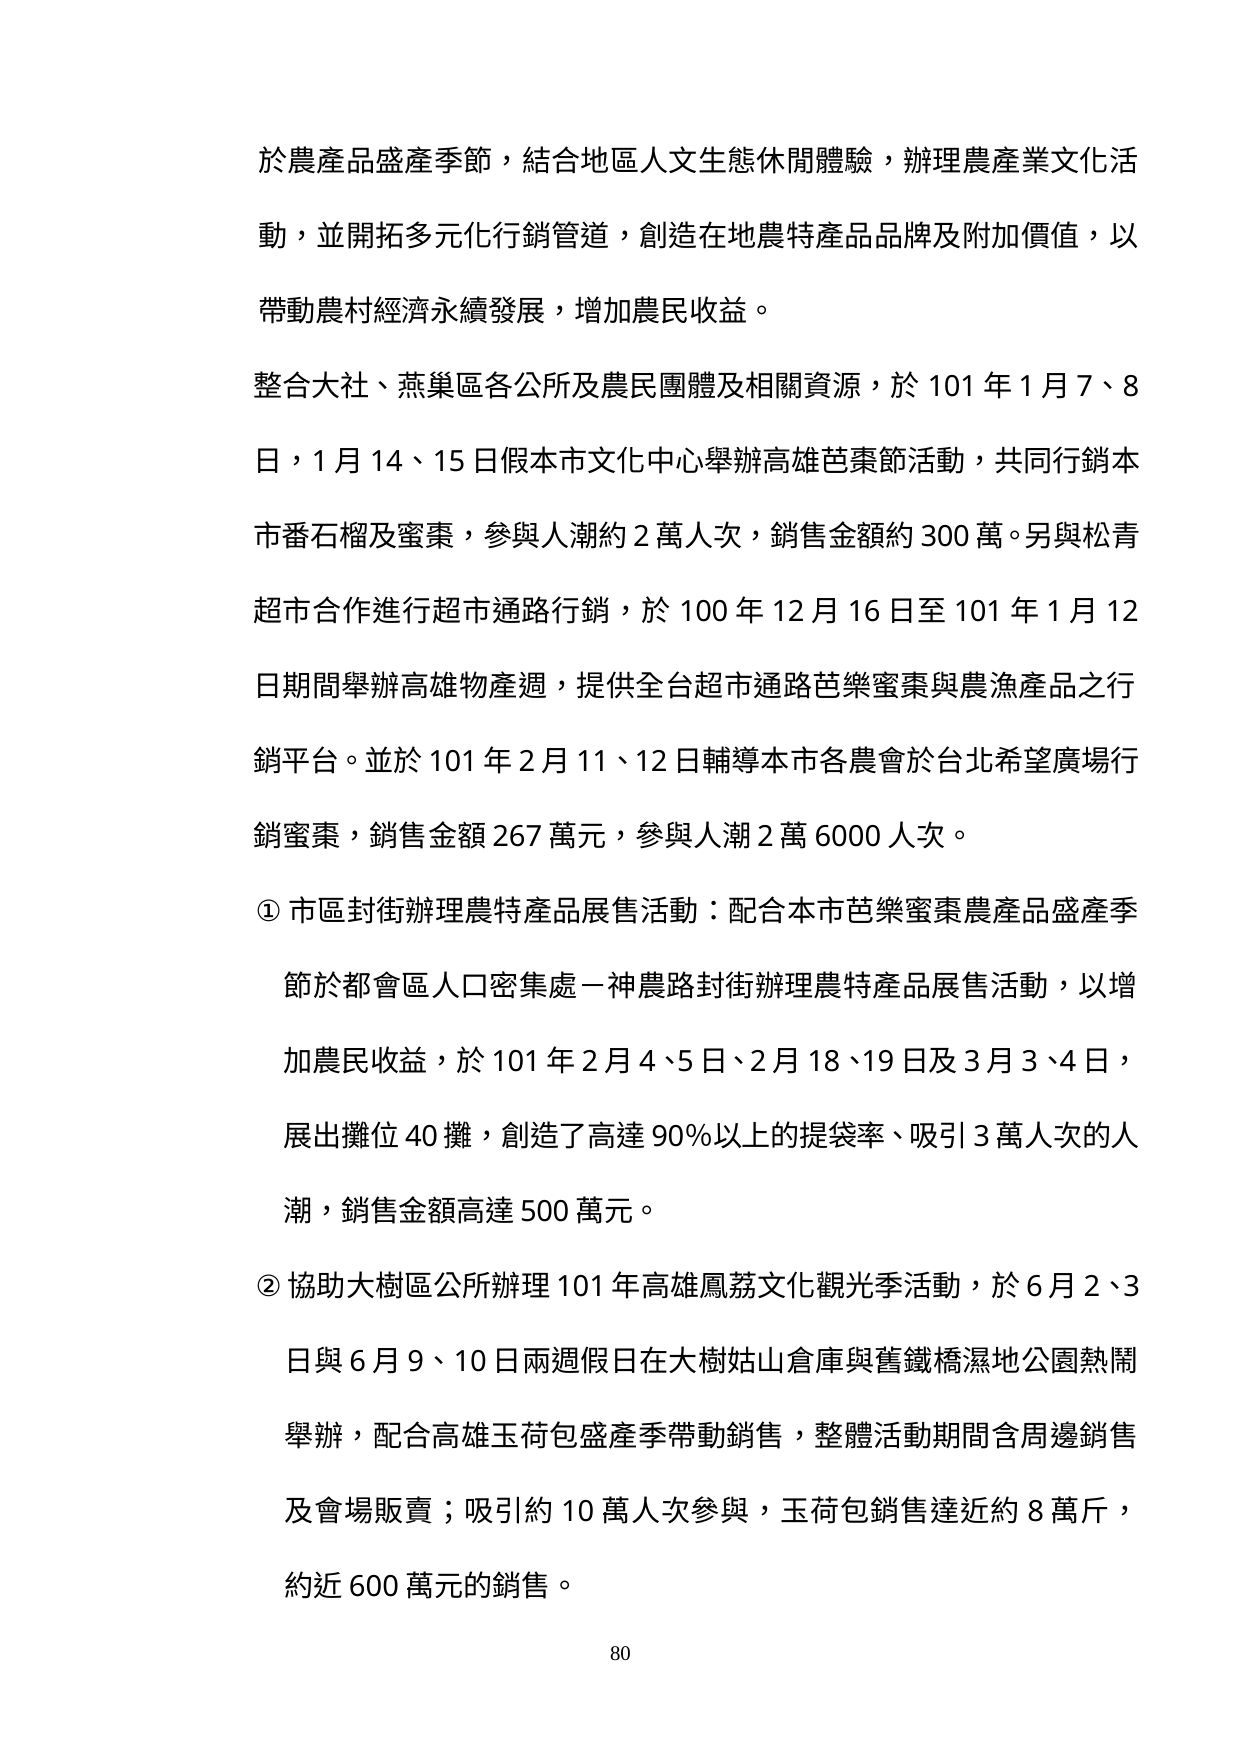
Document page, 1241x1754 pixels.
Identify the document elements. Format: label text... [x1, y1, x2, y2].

text 於農產品盛產季節，結合地區人文生態休閒體驗，辦理農產業文化活動，並開拓多元化行銷管道，創造在地農特產品品牌及附加價值，以帶動農村經濟永續發展，增加農民收益。 [258, 121, 1140, 346]
text ①市區封街辦理農特產品展售活動：配合本市芭樂蜜棗農產品盛產季節於都會區人口密集處－神農路封街辦理農特產品展售活動，以增加農民收益，於101年2月4、5日、2月18、19日及3月3、4日，展出攤位40攤，創造了高達90％以上的提袋率、吸引3萬人次的人潮，銷售金額高達500萬元。 [255, 871, 1140, 1246]
text 整合大社、燕巢區各公所及農民團體及相關資源，於101年1月7、8日，1月14、15日假本市文化中心舉辦高雄芭棗節活動，共同行銷本市番石榴及蜜棗，參與人潮約2萬人次，銷售金額約300萬。另與松青超市合作進行超市通路行銷，於100年12月16日至101年1月12日期間舉辦高雄物產週，提供全台超市通路芭樂蜜棗與農漁產品之行銷平台。並於101年2月11、12日輔導本市各農會於台北希望廣場行銷蜜棗，銷售金額267萬元，參與人潮2萬6000人次。 [253, 346, 1140, 871]
text ②協助大樹區公所辦理101年高雄鳳荔文化觀光季活動，於6月2、3日與6月9、10日兩週假日在大樹姑山倉庫與舊鐵橋濕地公園熱鬧舉辦，配合高雄玉荷包盛產季帶動銷售，整體活動期間含周邊銷售及會場販賣；吸引約10萬人次參與，玉荷包銷售達近約8萬斤，約近600萬元的銷售。 [255, 1246, 1140, 1621]
